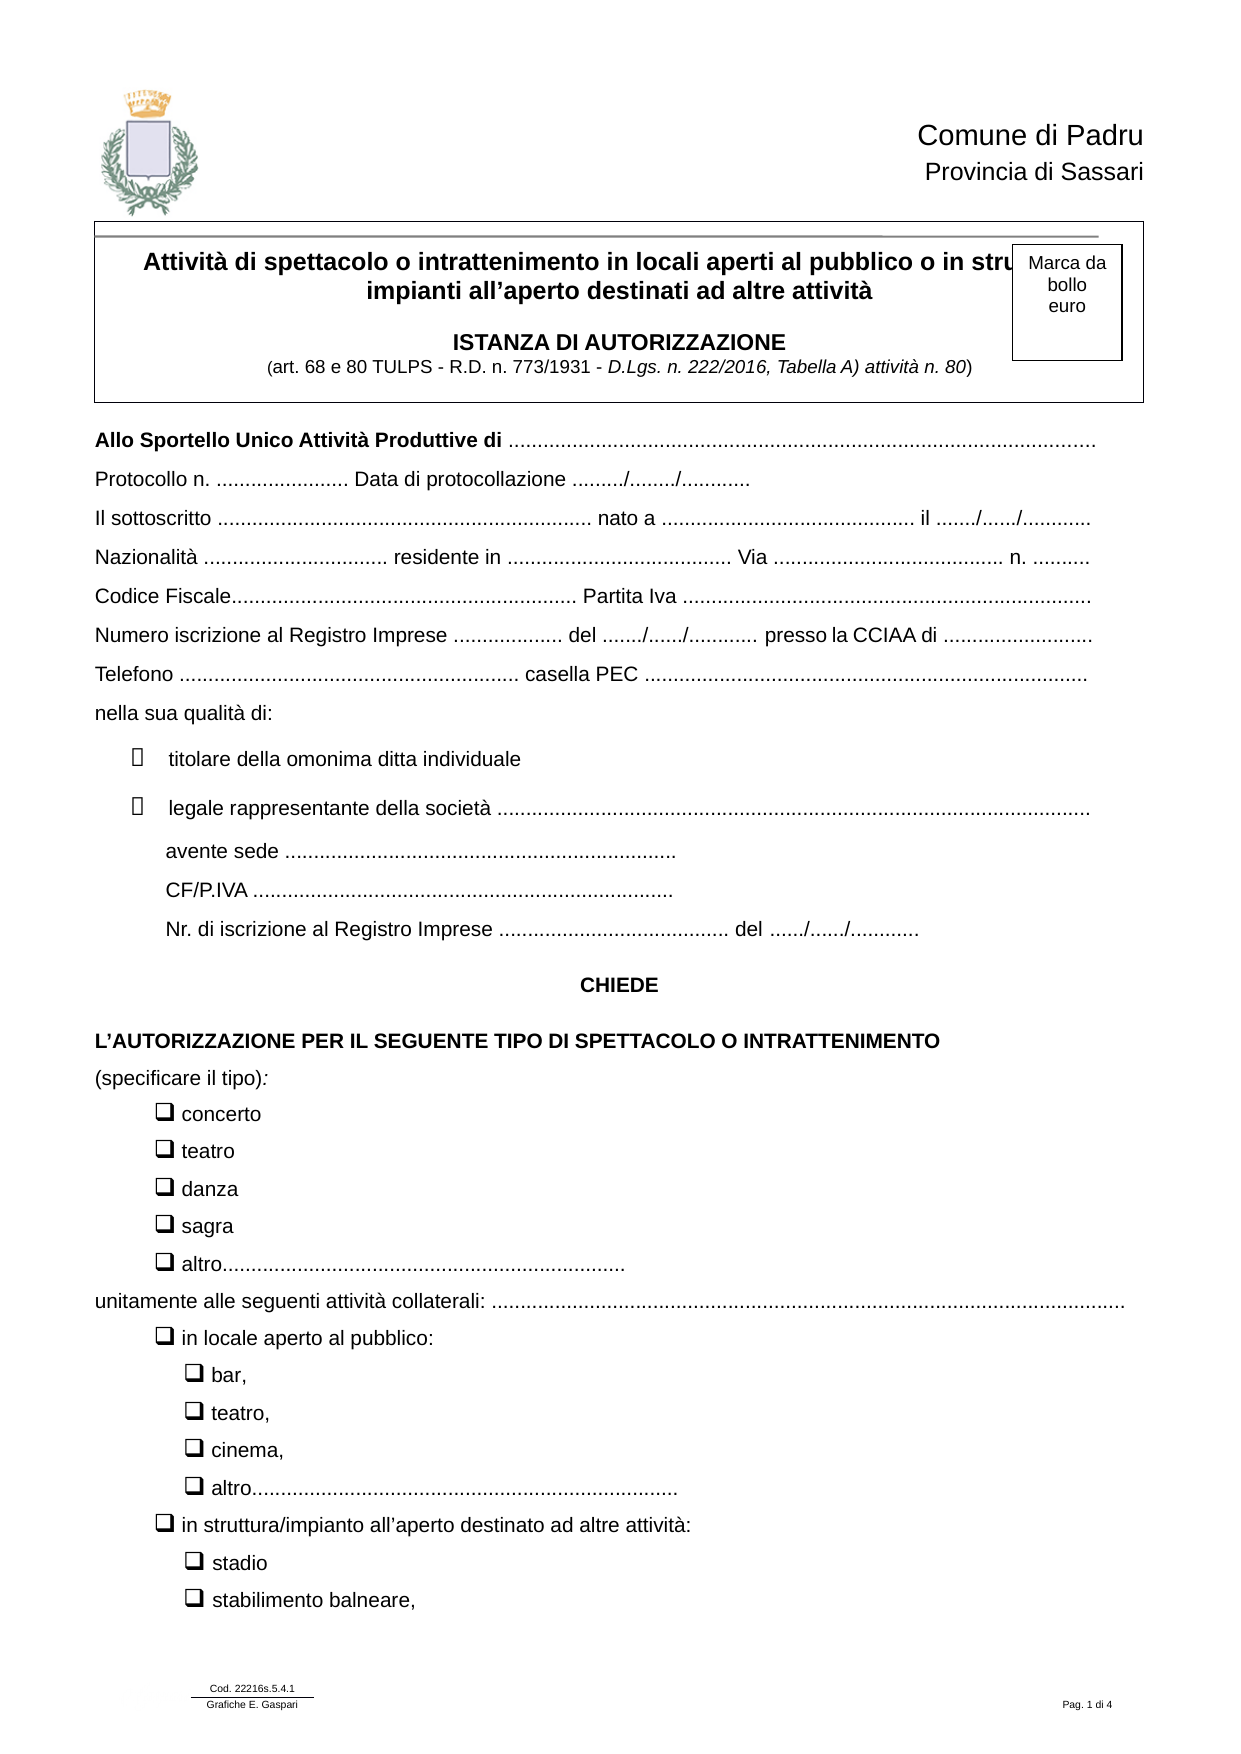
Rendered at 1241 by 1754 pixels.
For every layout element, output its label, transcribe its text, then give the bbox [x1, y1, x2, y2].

text  bar, [183, 1363, 1144, 1388]
text Nazionalità ................................ residente in ....................................... Via ........................................ n. .......... [94, 545, 1144, 569]
text  in struttura/impianto all’aperto destinato ad altre attività: [153, 1513, 1144, 1538]
text  danza [153, 1177, 1144, 1202]
text (specificare il tipo): [94, 1065, 1144, 1089]
text avente sede .................................................................... [165, 839, 1144, 863]
text Il sottoscritto ................................................................. nato a ............................................ il ......./....../............ [94, 506, 1144, 530]
text nella sua qualità di: [94, 700, 1144, 724]
text Nr. di iscrizione al Registro Imprese ........................................ del ....../....../............ [165, 917, 1144, 941]
text  stadio [183, 1551, 1144, 1576]
text  teatro, [183, 1401, 1144, 1426]
picture [98, 87, 200, 219]
text  sagra [153, 1214, 1144, 1239]
text  altro.......................................................................... [183, 1476, 1144, 1501]
text  legale rappresentante della società ....................................................................................................... [130, 789, 1144, 823]
text Codice Fiscale............................................................ Partita Iva ....................................................................... [94, 584, 1144, 608]
text CHIEDE [94, 973, 1144, 997]
text unitamente alle seguenti attività collaterali: .............................................................................................................. [94, 1289, 1144, 1313]
text  stabilimento balneare, [183, 1588, 1144, 1613]
text Telefono ........................................................... casella PEC ............................................................................. [94, 661, 1144, 685]
text Protocollo n. ....................... Data di protocollazione ........./......../............ [94, 467, 1144, 491]
table_header Attività di spettacolo o intrattenimento in locali aperti al pubblico o in strutture e impianti all’aperto destinati ad altre attività ISTANZA DI AUTORIZZAZIONE (art. 68 e 80 TULPS - R.D. n. 773/1931 - D.Lgs. n. 222/2016, Tabella A) attività n. 80) [95, 222, 1143, 402]
text L’AUTORIZZAZIONE PER IL SEGUENTE TIPO DI SPETTACOLO O INTRATTENIMENTO [94, 1029, 1144, 1053]
text  titolare della omonima ditta individuale [130, 739, 1144, 773]
text  teatro [153, 1139, 1144, 1164]
text Provincia di Sassari [200, 157, 1144, 185]
text  concerto [153, 1102, 1144, 1127]
text  altro...................................................................... [153, 1252, 1144, 1277]
text CF/P.IVA ......................................................................... [165, 878, 1144, 902]
text  cinema, [183, 1438, 1144, 1463]
text Numero iscrizione al Registro Imprese ................... del ......./....../............ presso la CCIAA di .......................... [94, 623, 1144, 647]
text  in locale aperto al pubblico: [153, 1326, 1144, 1351]
text Comune di Padru [200, 118, 1144, 152]
text Allo Sportello Unico Attività Produttive di [94, 428, 1144, 452]
